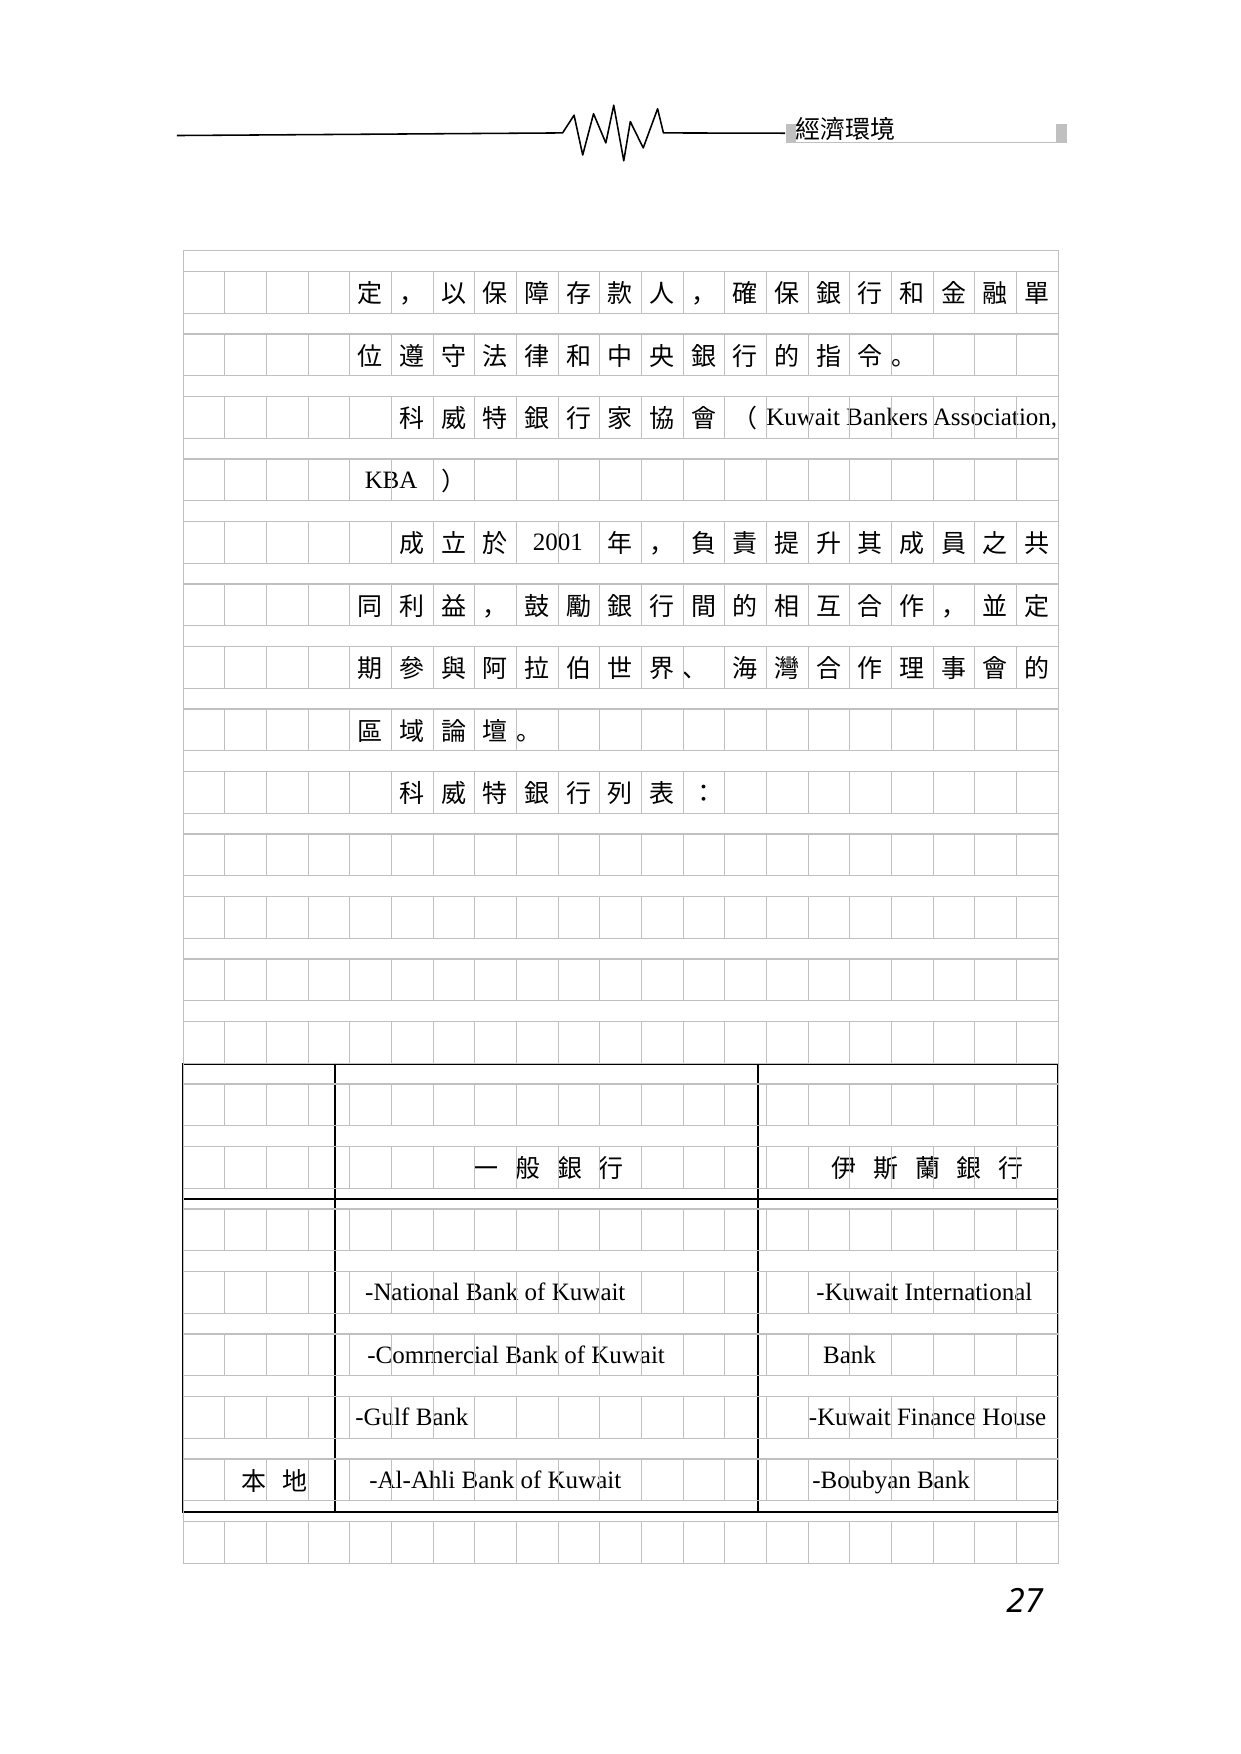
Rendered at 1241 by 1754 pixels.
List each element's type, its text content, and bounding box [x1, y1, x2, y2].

text 成立於2001年，負責提升其成員之共同利益，鼓勵銀行間的相互合作，並定期參與阿拉伯世界、海灣合作理事會的區域論壇。 [809, 585, 849, 625]
table_header [336, 1189, 757, 1198]
table_header 伊斯蘭銀行 [759, 1065, 1057, 1083]
text 成立於2001年，負責提升其成員之共同利益，鼓勵銀行間的相互合作，並定期參與阿拉伯世界、海灣合作理事會的區域論壇。 [392, 710, 433, 750]
text 科威特銀行家協會（Kuwait Bankers Association, KBA） [600, 460, 641, 500]
table_header 伊斯蘭銀行 [759, 1085, 766, 1125]
text 成立於2001年，負責提升其成員之共同利益，鼓勵銀行間的相互合作，並定期參與阿拉伯世界、海灣合作理事會的區域論壇。 [475, 585, 516, 625]
table_cell [225, 1272, 266, 1313]
text 成立於2001年，負責提升其成員之共同利益，鼓勵銀行間的相互合作，並定期參與阿拉伯世界、海灣合作理事會的區域論壇。 [517, 710, 558, 750]
text 科威特銀行家協會（Kuwait Bankers Association, KBA） [517, 460, 558, 500]
text [934, 772, 974, 813]
table_header 伊斯蘭銀行 [759, 1189, 1057, 1198]
text 成立於2001年，負責提升其成員之共同利益，鼓勵銀行間的相互合作，並定期參與阿拉伯世界、海灣合作理事會的區域論壇。 [350, 522, 391, 563]
table_header [336, 1085, 349, 1125]
text [725, 772, 766, 813]
table_header [642, 1147, 683, 1188]
table_header 一 [475, 1147, 516, 1188]
text [809, 772, 849, 813]
table_cell [184, 1335, 224, 1375]
table_header [184, 1147, 224, 1188]
table_cell [267, 1335, 308, 1375]
table_cell [184, 1200, 334, 1208]
text 科威特銀行家協會（Kuwait Bankers Association, KBA） [850, 460, 891, 500]
table_header 伊斯蘭銀行 [759, 1126, 1057, 1146]
text 成立於2001年，負責提升其成員之共同利益，鼓勵銀行間的相互合作，並定期參與阿拉伯世界、海灣合作理事會的區域論壇。 [350, 647, 391, 688]
table_header [600, 1085, 641, 1125]
table_cell 地 [267, 1460, 308, 1500]
text 成立於2001年，負責提升其成員之共同利益，鼓勵銀行間的相互合作，並定期參與阿拉伯世界、海灣合作理事會的區域論壇。 [434, 585, 474, 625]
text 科威特銀行家協會（Kuwait Bankers Association, KBA） [767, 397, 808, 438]
table_cell [309, 1460, 334, 1500]
table_header [267, 1147, 308, 1188]
text 科威特銀行家協會（Kuwait Bankers Association, KBA） [767, 460, 808, 500]
text 科威特銀行家協會（Kuwait Bankers Association, KBA） [1017, 460, 1058, 500]
table_header 伊斯蘭銀行 [850, 1147, 891, 1188]
text 成立於2001年，負責提升其成員之共同利益，鼓勵銀行間的相互合作，並定期參與阿拉伯世界、海灣合作理事會的區域論壇。 [850, 585, 891, 625]
text 成立於2001年，負責提升其成員之共同利益，鼓勵銀行間的相互合作，並定期參與阿拉伯世界、海灣合作理事會的區域論壇。 [600, 647, 641, 688]
table_cell -National Bank of Kuwait -Commercial Bank of Kuwait -Gulf Bank -Al-Ahli Bank of Kuwait -Burgan Bank -Industrial Bank of Kuwait [336, 1314, 757, 1333]
table_header 伊斯蘭銀行 [809, 1085, 849, 1125]
text 成立於2001年，負責提升其成員之共同利益，鼓勵銀行間的相互合作，並定期參與阿拉伯世界、海灣合作理事會的區域論壇。 [350, 585, 391, 625]
table_header 伊斯蘭銀行 [934, 1085, 974, 1125]
text 成立於2001年，負責提升其成員之共同利益，鼓勵銀行間的相互合作，並定期參與阿拉伯世界、海灣合作理事會的區域論壇。 [975, 647, 1016, 688]
table_cell [184, 1397, 224, 1438]
table_header [184, 1085, 224, 1125]
text 成立於2001年，負責提升其成員之共同利益，鼓勵銀行間的相互合作，並定期參與阿拉伯世界、海灣合作理事會的區域論壇。 [475, 647, 516, 688]
text 成立於2001年，負責提升其成員之共同利益，鼓勵銀行間的相互合作，並定期參與阿拉伯世界、海灣合作理事會的區域論壇。 [600, 710, 641, 750]
table_cell -National Bank of Kuwait -Commercial Bank of Kuwait -Gulf Bank -Al-Ahli Bank of Kuwait -Burgan Bank -Industrial Bank of Kuwait [336, 1376, 757, 1396]
text 科威特銀行家協會（Kuwait Bankers Association, KBA） [725, 397, 766, 438]
text 成立於2001年，負責提升其成員之共同利益，鼓勵銀行間的相互合作，並定期參與阿拉伯世界、海灣合作理事會的區域論壇。 [392, 647, 433, 688]
text 成立於2001年，負責提升其成員之共同利益，鼓勵銀行間的相互合作，並定期參與阿拉伯世界、海灣合作理事會的區域論壇。 [892, 585, 933, 625]
text 成立於2001年，負責提升其成員之共同利益，鼓勵銀行間的相互合作，並定期參與阿拉伯世界、海灣合作理事會的區域論壇。 [642, 585, 683, 625]
table_cell [309, 1335, 334, 1375]
table_cell [309, 1272, 334, 1313]
text 成立於2001年，負責提升其成員之共同利益，鼓勵銀行間的相互合作，並定期參與阿拉伯世界、海灣合作理事會的區域論壇。 [434, 710, 474, 750]
text 科威特銀行家協會（Kuwait Bankers Association, KBA） [975, 460, 1016, 500]
table_header 伊斯蘭銀行 [767, 1085, 808, 1125]
text 成立於2001年，負責提升其成員之共同利益，鼓勵銀行間的相互合作，並定期參與阿拉伯世界、海灣合作理事會的區域論壇。 [330, 501, 1058, 521]
table_header [225, 1085, 266, 1125]
text 成立於2001年，負責提升其成員之共同利益，鼓勵銀行間的相互合作，並定期參與阿拉伯世界、海灣合作理事會的區域論壇。 [600, 522, 641, 563]
text 成立於2001年，負責提升其成員之共同利益，鼓勵銀行間的相互合作，並定期參與阿拉伯世界、海灣合作理事會的區域論壇。 [684, 710, 724, 750]
text 成立於2001年，負責提升其成員之共同利益，鼓勵銀行間的相互合作，並定期參與阿拉伯世界、海灣合作理事會的區域論壇。 [330, 626, 1058, 646]
text 成立於2001年，負責提升其成員之共同利益，鼓勵銀行間的相互合作，並定期參與阿拉伯世界、海灣合作理事會的區域論壇。 [1017, 647, 1058, 688]
text 成立於2001年，負責提升其成員之共同利益，鼓勵銀行間的相互合作，並定期參與阿拉伯世界、海灣合作理事會的區域論壇。 [517, 585, 558, 625]
text 成立於2001年，負責提升其成員之共同利益，鼓勵銀行間的相互合作，並定期參與阿拉伯世界、海灣合作理事會的區域論壇。 [517, 647, 558, 688]
table_header [642, 1085, 683, 1125]
table_header 伊斯蘭銀行 [767, 1147, 808, 1188]
text 成立於2001年，負責提升其成員之共同利益，鼓勵銀行間的相互合作，並定期參與阿拉伯世界、海灣合作理事會的區域論壇。 [975, 522, 1016, 563]
text 科威特銀行家協會（Kuwait Bankers Association, KBA） [892, 397, 933, 438]
table_header 般 [517, 1147, 558, 1188]
text [975, 772, 1016, 813]
text 成立於2001年，負責提升其成員之共同利益，鼓勵銀行間的相互合作，並定期參與阿拉伯世界、海灣合作理事會的區域論壇。 [725, 647, 766, 688]
text 行 [559, 772, 599, 813]
text 成立於2001年，負責提升其成員之共同利益，鼓勵銀行間的相互合作，並定期參與阿拉伯世界、海灣合作理事會的區域論壇。 [517, 522, 558, 563]
text 成立於2001年，負責提升其成員之共同利益，鼓勵銀行間的相互合作，並定期參與阿拉伯世界、海灣合作理事會的區域論壇。 [350, 710, 391, 750]
table_cell [309, 1210, 334, 1250]
table_header [336, 1126, 757, 1146]
text [850, 772, 891, 813]
text 成立於2001年，負責提升其成員之共同利益，鼓勵銀行間的相互合作，並定期參與阿拉伯世界、海灣合作理事會的區域論壇。 [809, 647, 849, 688]
text 成立於2001年，負責提升其成員之共同利益，鼓勵銀行間的相互合作，並定期參與阿拉伯世界、海灣合作理事會的區域論壇。 [767, 647, 808, 688]
table_header [336, 1147, 349, 1188]
text 成立於2001年，負責提升其成員之共同利益，鼓勵銀行間的相互合作，並定期參與阿拉伯世界、海灣合作理事會的區域論壇。 [725, 585, 766, 625]
text 科威特銀行家協會（Kuwait Bankers Association, KBA） [392, 460, 433, 500]
table_cell -Kuwait International Bank -Kuwait Finance House -Boubyan Bank -Al Ahli United Bank -Warba Bank [759, 1200, 1057, 1208]
table_header [184, 1126, 334, 1146]
table_cell -Kuwait International Bank -Kuwait Finance House -Boubyan Bank -Al Ahli United Bank -Warba Bank [759, 1376, 1057, 1396]
text 科威特銀行家協會（Kuwait Bankers Association, KBA） [1017, 397, 1058, 438]
table_header [350, 1085, 391, 1125]
text [350, 772, 391, 813]
table_cell [184, 1501, 334, 1511]
text 成立於2001年，負責提升其成員之共同利益，鼓勵銀行間的相互合作，並定期參與阿拉伯世界、海灣合作理事會的區域論壇。 [892, 647, 933, 688]
table_cell [309, 1397, 334, 1438]
table_cell [184, 1314, 334, 1333]
text 科威特銀行家協會（Kuwait Bankers Association, KBA） [330, 439, 1058, 458]
table_header [559, 1085, 599, 1125]
text 科威特銀行家協會（Kuwait Bankers Association, KBA） [642, 460, 683, 500]
text 成立於2001年，負責提升其成員之共同利益，鼓勵銀行間的相互合作，並定期參與阿拉伯世界、海灣合作理事會的區域論壇。 [559, 710, 599, 750]
text 成立於2001年，負責提升其成員之共同利益，鼓勵銀行間的相互合作，並定期參與阿拉伯世界、海灣合作理事會的區域論壇。 [684, 522, 724, 563]
table_header 伊斯蘭銀行 [975, 1147, 1016, 1188]
text 科威特銀行家協會（Kuwait Bankers Association, KBA） [330, 376, 1058, 396]
text [330, 772, 349, 813]
table_cell -National Bank of Kuwait -Commercial Bank of Kuwait -Gulf Bank -Al-Ahli Bank of Kuwait -Burgan Bank -Industrial Bank of Kuwait [336, 1439, 757, 1458]
text 成立於2001年，負責提升其成員之共同利益，鼓勵銀行間的相互合作，並定期參與阿拉伯世界、海灣合作理事會的區域論壇。 [850, 710, 891, 750]
table_cell -National Bank of Kuwait -Commercial Bank of Kuwait -Gulf Bank -Al-Ahli Bank of Kuwait -Burgan Bank -Industrial Bank of Kuwait [336, 1251, 757, 1271]
text 成立於2001年，負責提升其成員之共同利益，鼓勵銀行間的相互合作，並定期參與阿拉伯世界、海灣合作理事會的區域論壇。 [1017, 522, 1058, 563]
table_header [434, 1085, 474, 1125]
text 成立於2001年，負責提升其成員之共同利益，鼓勵銀行間的相互合作，並定期參與阿拉伯世界、海灣合作理事會的區域論壇。 [767, 585, 808, 625]
text 成立於1969年，目標為科國金融業打下基礎，並保持靈活和穩定的貨幣金融體系。CBK負責指導信貸政策以協助經濟進步，增長國家收入和控制銀行體系。同時也擔任政府財務顧問，由公私營部門的代表為其董事會的成員。身為中央銀行與主要銀行監管機構，CBK的監管部門負責確保金融制度的健全和穩定，以保障存款人，確保銀行和金融單位遵守法律和中央銀行的指令。 [330, 251, 1058, 271]
text [1017, 772, 1058, 813]
table_cell [267, 1272, 308, 1313]
text 成立於2001年，負責提升其成員之共同利益，鼓勵銀行間的相互合作，並定期參與阿拉伯世界、海灣合作理事會的區域論壇。 [330, 564, 1058, 583]
text 成立於2001年，負責提升其成員之共同利益，鼓勵銀行間的相互合作，並定期參與阿拉伯世界、海灣合作理事會的區域論壇。 [600, 585, 641, 625]
text 科威特銀行家協會（Kuwait Bankers Association, KBA） [934, 397, 974, 438]
text 成立於2001年，負責提升其成員之共同利益，鼓勵銀行間的相互合作，並定期參與阿拉伯世界、海灣合作理事會的區域論壇。 [934, 710, 974, 750]
text 科威特銀行家協會（Kuwait Bankers Association, KBA） [350, 397, 391, 438]
table_cell -Kuwait International Bank -Kuwait Finance House -Boubyan Bank -Al Ahli United Bank -Warba Bank [759, 1314, 1057, 1333]
table_cell [184, 1272, 224, 1313]
table_cell [184, 1460, 224, 1500]
text 科威特銀行家協會（Kuwait Bankers Association, KBA） [850, 397, 891, 438]
table_header [475, 1085, 516, 1125]
text 成立於2001年，負責提升其成員之共同利益，鼓勵銀行間的相互合作，並定期參與阿拉伯世界、海灣合作理事會的區域論壇。 [975, 710, 1016, 750]
table_cell [267, 1397, 308, 1438]
table_header [225, 1147, 266, 1188]
text 成立於2001年，負責提升其成員之共同利益，鼓勵銀行間的相互合作，並定期參與阿拉伯世界、海灣合作理事會的區域論壇。 [475, 522, 516, 563]
text 科威特銀行家協會（Kuwait Bankers Association, KBA） [684, 460, 724, 500]
text 科威特銀行家協會（Kuwait Bankers Association, KBA） [392, 397, 433, 438]
text 成立於2001年，負責提升其成員之共同利益，鼓勵銀行間的相互合作，並定期參與阿拉伯世界、海灣合作理事會的區域論壇。 [934, 585, 974, 625]
text 威 [434, 772, 474, 813]
table_header [350, 1147, 391, 1188]
table_header 伊斯蘭銀行 [934, 1147, 974, 1188]
table_header 伊斯蘭銀行 [1017, 1147, 1057, 1188]
table_header [684, 1147, 724, 1188]
text [330, 751, 1058, 771]
table_cell -National Bank of Kuwait -Commercial Bank of Kuwait -Gulf Bank -Al-Ahli Bank of Kuwait -Burgan Bank -Industrial Bank of Kuwait [336, 1501, 757, 1511]
table_header 伊斯蘭銀行 [850, 1085, 891, 1125]
text 科威特銀行家協會（Kuwait Bankers Association, KBA） [975, 397, 1016, 438]
table_cell 本 [225, 1460, 266, 1500]
text 成立於2001年，負責提升其成員之共同利益，鼓勵銀行間的相互合作，並定期參與阿拉伯世界、海灣合作理事會的區域論壇。 [767, 522, 808, 563]
table_header [725, 1147, 757, 1188]
text 成立於2001年，負責提升其成員之共同利益，鼓勵銀行間的相互合作，並定期參與阿拉伯世界、海灣合作理事會的區域論壇。 [809, 522, 849, 563]
table_header [184, 1065, 334, 1083]
text 成立於2001年，負責提升其成員之共同利益，鼓勵銀行間的相互合作，並定期參與阿拉伯世界、海灣合作理事會的區域論壇。 [767, 710, 808, 750]
text 科威特銀行家協會（Kuwait Bankers Association, KBA） [725, 460, 766, 500]
text 科威特銀行家協會（Kuwait Bankers Association, KBA） [892, 460, 933, 500]
table_cell -Kuwait International Bank -Kuwait Finance House -Boubyan Bank -Al Ahli United Bank -Warba Bank [759, 1251, 1057, 1271]
text 成立於2001年，負責提升其成員之共同利益，鼓勵銀行間的相互合作，並定期參與阿拉伯世界、海灣合作理事會的區域論壇。 [642, 522, 683, 563]
text 成立於2001年，負責提升其成員之共同利益，鼓勵銀行間的相互合作，並定期參與阿拉伯世界、海灣合作理事會的區域論壇。 [684, 585, 724, 625]
table_header [267, 1085, 308, 1125]
text 科威特銀行家協會（Kuwait Bankers Association, KBA） [809, 397, 849, 438]
text 銀 [517, 772, 558, 813]
table_header 伊斯蘭銀行 [759, 1147, 766, 1188]
text 成立於2001年，負責提升其成員之共同利益，鼓勵銀行間的相互合作，並定期參與阿拉伯世界、海灣合作理事會的區域論壇。 [434, 647, 474, 688]
table_cell -Kuwait International Bank -Kuwait Finance House -Boubyan Bank -Al Ahli United Bank -Warba Bank [759, 1501, 1057, 1511]
text 成立於2001年，負責提升其成員之共同利益，鼓勵銀行間的相互合作，並定期參與阿拉伯世界、海灣合作理事會的區域論壇。 [392, 522, 433, 563]
text ： [684, 772, 724, 813]
text 成立於2001年，負責提升其成員之共同利益，鼓勵銀行間的相互合作，並定期參與阿拉伯世界、海灣合作理事會的區域論壇。 [559, 647, 599, 688]
text 特 [475, 772, 516, 813]
table_header [309, 1085, 334, 1125]
text 成立於2001年，負責提升其成員之共同利益，鼓勵銀行間的相互合作，並定期參與阿拉伯世界、海灣合作理事會的區域論壇。 [1017, 710, 1058, 750]
text 成立於2001年，負責提升其成員之共同利益，鼓勵銀行間的相互合作，並定期參與阿拉伯世界、海灣合作理事會的區域論壇。 [392, 585, 433, 625]
text 科威特銀行家協會（Kuwait Bankers Association, KBA） [684, 397, 724, 438]
text 成立於2001年，負責提升其成員之共同利益，鼓勵銀行間的相互合作，並定期參與阿拉伯世界、海灣合作理事會的區域論壇。 [642, 647, 683, 688]
text 成立於2001年，負責提升其成員之共同利益，鼓勵銀行間的相互合作，並定期參與阿拉伯世界、海灣合作理事會的區域論壇。 [725, 710, 766, 750]
text 成立於2001年，負責提升其成員之共同利益，鼓勵銀行間的相互合作，並定期參與阿拉伯世界、海灣合作理事會的區域論壇。 [559, 522, 599, 563]
table_cell [184, 1439, 334, 1458]
table_cell [184, 1376, 334, 1396]
table_cell [225, 1210, 266, 1250]
text 成立於2001年，負責提升其成員之共同利益，鼓勵銀行間的相互合作，並定期參與阿拉伯世界、海灣合作理事會的區域論壇。 [892, 522, 933, 563]
text 成立於2001年，負責提升其成員之共同利益，鼓勵銀行間的相互合作，並定期參與阿拉伯世界、海灣合作理事會的區域論壇。 [1017, 585, 1058, 625]
table_header [336, 1065, 757, 1083]
table_header 伊斯蘭銀行 [1017, 1085, 1057, 1125]
table_header 伊斯蘭銀行 [975, 1085, 1016, 1125]
text 成立於2001年，負責提升其成員之共同利益，鼓勵銀行間的相互合作，並定期參與阿拉伯世界、海灣合作理事會的區域論壇。 [850, 647, 891, 688]
table_cell [225, 1397, 266, 1438]
table_header [684, 1085, 724, 1125]
text 列 [600, 772, 641, 813]
table_header [184, 1189, 334, 1198]
table_header 伊斯蘭銀行 [892, 1147, 933, 1188]
text 成立於2001年，負責提升其成員之共同利益，鼓勵銀行間的相互合作，並定期參與阿拉伯世界、海灣合作理事會的區域論壇。 [975, 585, 1016, 625]
table_header [392, 1147, 433, 1188]
table_cell [225, 1335, 266, 1375]
text 科威特銀行家協會（Kuwait Bankers Association, KBA） [642, 397, 683, 438]
text 科威特銀行家協會（Kuwait Bankers Association, KBA） [434, 397, 474, 438]
text 成立於2001年，負責提升其成員之共同利益，鼓勵銀行間的相互合作，並定期參與阿拉伯世界、海灣合作理事會的區域論壇。 [642, 710, 683, 750]
table_header 伊斯蘭銀行 [809, 1147, 849, 1188]
text 科威特銀行家協會（Kuwait Bankers Association, KBA） [475, 460, 516, 500]
table_header 伊斯蘭銀行 [892, 1085, 933, 1125]
table_header 行 [600, 1147, 641, 1188]
text 成立於2001年，負責提升其成員之共同利益，鼓勵銀行間的相互合作，並定期參與阿拉伯世界、海灣合作理事會的區域論壇。 [850, 522, 891, 563]
text 成立於2001年，負責提升其成員之共同利益，鼓勵銀行間的相互合作，並定期參與阿拉伯世界、海灣合作理事會的區域論壇。 [725, 522, 766, 563]
text 成立於2001年，負責提升其成員之共同利益，鼓勵銀行間的相互合作，並定期參與阿拉伯世界、海灣合作理事會的區域論壇。 [559, 585, 599, 625]
table_header [392, 1085, 433, 1125]
table_cell [184, 1251, 334, 1271]
text 科威特銀行家協會（Kuwait Bankers Association, KBA） [475, 397, 516, 438]
text 科威特銀行家協會（Kuwait Bankers Association, KBA） [934, 460, 974, 500]
text [892, 772, 933, 813]
table_header [517, 1085, 558, 1125]
text 科威特銀行家協會（Kuwait Bankers Association, KBA） [809, 460, 849, 500]
table_header [309, 1147, 334, 1188]
text 表 [642, 772, 683, 813]
text 成立於2001年，負責提升其成員之共同利益，鼓勵銀行間的相互合作，並定期參與阿拉伯世界、海灣合作理事會的區域論壇。 [330, 689, 1058, 708]
text 成立於2001年，負責提升其成員之共同利益，鼓勵銀行間的相互合作，並定期參與阿拉伯世界、海灣合作理事會的區域論壇。 [934, 647, 974, 688]
table_header [725, 1085, 757, 1125]
table_cell [267, 1210, 308, 1250]
text 成立於2001年，負責提升其成員之共同利益，鼓勵銀行間的相互合作，並定期參與阿拉伯世界、海灣合作理事會的區域論壇。 [475, 710, 516, 750]
text 成立於2001年，負責提升其成員之共同利益，鼓勵銀行間的相互合作，並定期參與阿拉伯世界、海灣合作理事會的區域論壇。 [934, 522, 974, 563]
text 成立於2001年，負責提升其成員之共同利益，鼓勵銀行間的相互合作，並定期參與阿拉伯世界、海灣合作理事會的區域論壇。 [434, 522, 474, 563]
text 成立於2001年，負責提升其成員之共同利益，鼓勵銀行間的相互合作，並定期參與阿拉伯世界、海灣合作理事會的區域論壇。 [684, 647, 724, 688]
text 科威特銀行家協會（Kuwait Bankers Association, KBA） [350, 460, 391, 500]
text 科威特銀行家協會（Kuwait Bankers Association, KBA） [517, 397, 558, 438]
table_header [434, 1147, 474, 1188]
table_header 銀 [559, 1147, 599, 1188]
text 成立於2001年，負責提升其成員之共同利益，鼓勵銀行間的相互合作，並定期參與阿拉伯世界、海灣合作理事會的區域論壇。 [892, 710, 933, 750]
text 科威特銀行家協會（Kuwait Bankers Association, KBA） [600, 397, 641, 438]
text 科威特銀行家協會（Kuwait Bankers Association, KBA） [434, 460, 474, 500]
text 科威特銀行家協會（Kuwait Bankers Association, KBA） [559, 397, 599, 438]
text 成立於2001年，負責提升其成員之共同利益，鼓勵銀行間的相互合作，並定期參與阿拉伯世界、海灣合作理事會的區域論壇。 [809, 710, 849, 750]
text 科威特銀行家協會（Kuwait Bankers Association, KBA） [559, 460, 599, 500]
table_cell -Kuwait International Bank -Kuwait Finance House -Boubyan Bank -Al Ahli United Bank -Warba Bank [759, 1439, 1057, 1458]
text 科 [392, 772, 433, 813]
text 成立於1969年，目標為科國金融業打下基礎，並保持靈活和穩定的貨幣金融體系。CBK負責指導信貸政策以協助經濟進步，增長國家收入和控制銀行體系。同時也擔任政府財務顧問，由公私營部門的代表為其董事會的成員。身為中央銀行與主要銀行監管機構，CBK的監管部門負責確保金融制度的健全和穩定，以保障存款人，確保銀行和金融單位遵守法律和中央銀行的指令。 [330, 314, 1058, 333]
table_cell [184, 1210, 224, 1250]
text [767, 772, 808, 813]
table_cell -National Bank of Kuwait -Commercial Bank of Kuwait -Gulf Bank -Al-Ahli Bank of Kuwait -Burgan Bank -Industrial Bank of Kuwait [336, 1200, 757, 1208]
